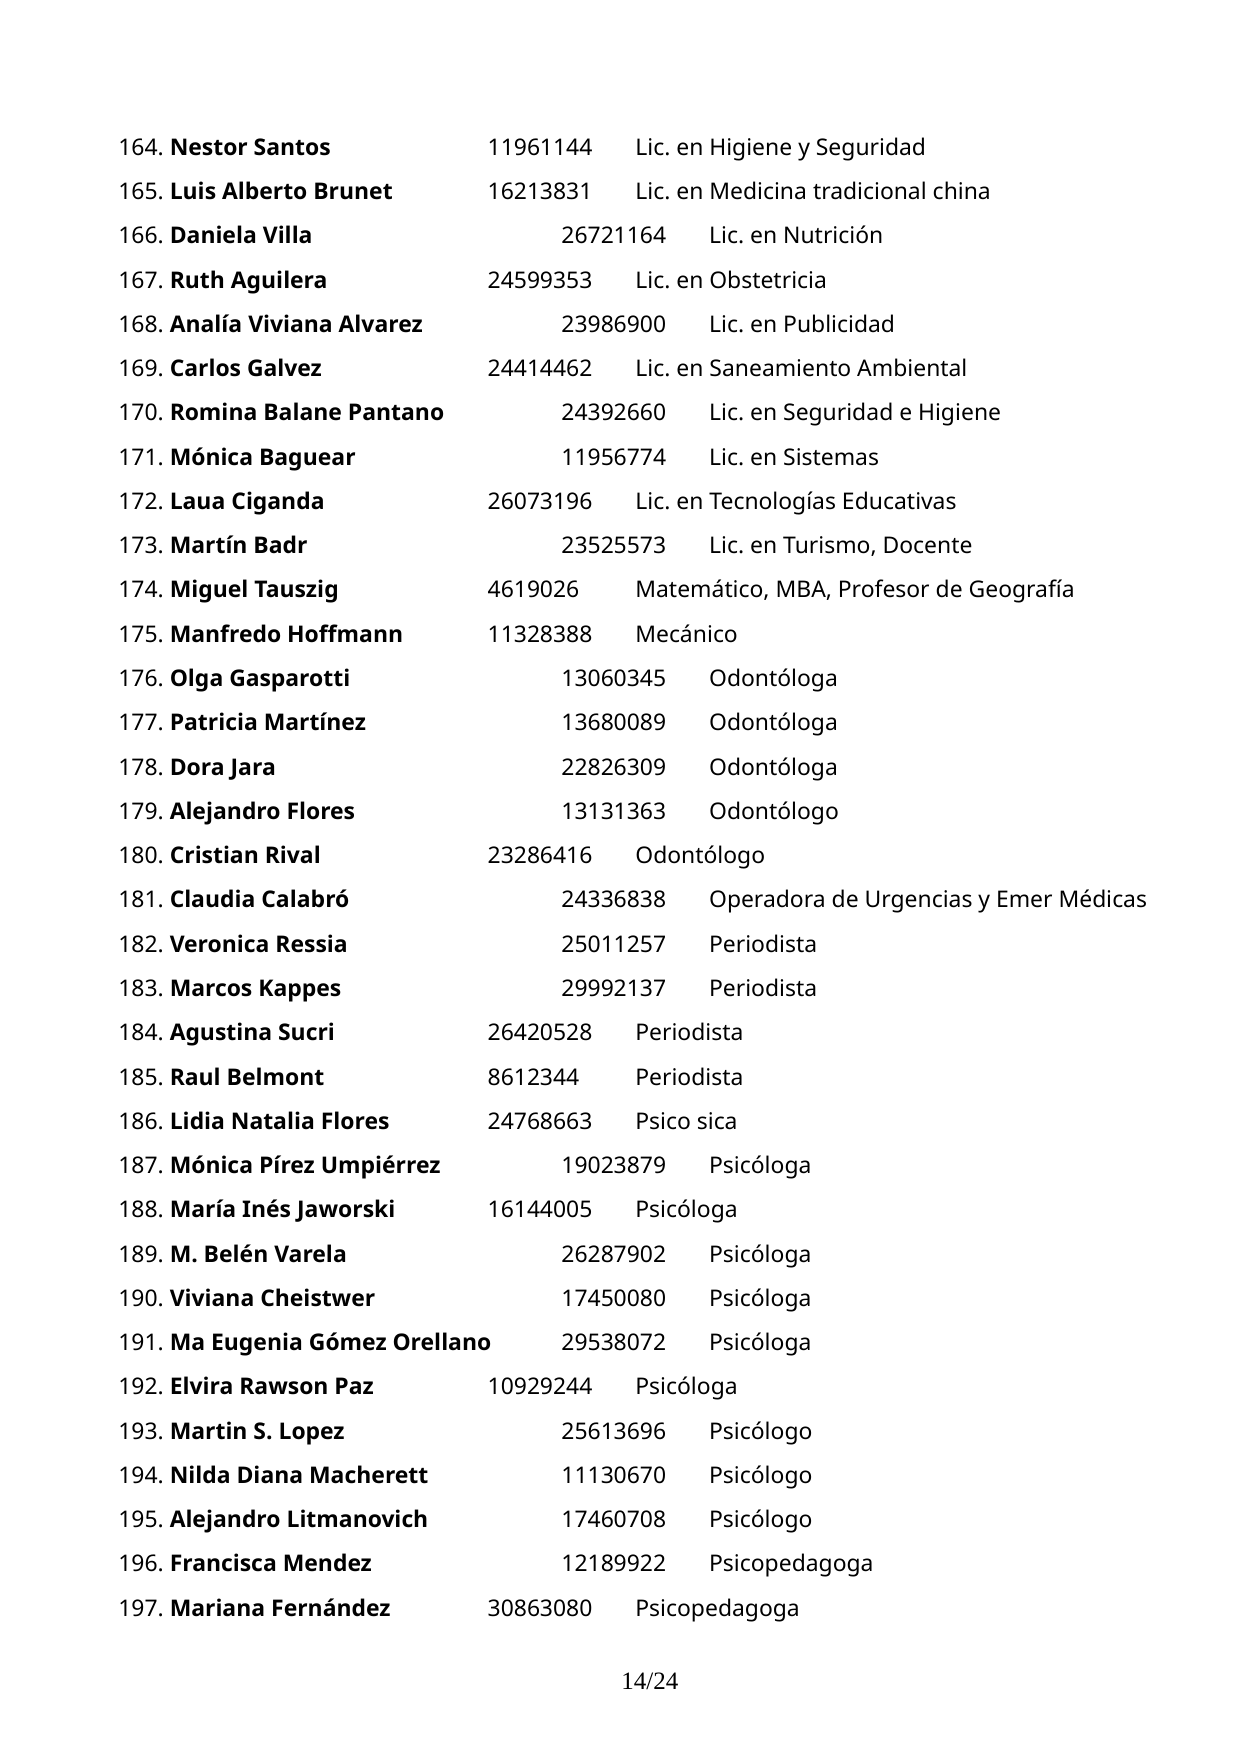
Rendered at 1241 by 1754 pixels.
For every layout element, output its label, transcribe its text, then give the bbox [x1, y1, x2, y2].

text 171. Mónica Baguear 11956774 Lic. en Sistemas [118, 430, 1181, 474]
text 195. Alejandro Litmanovich 17460708 Psicólogo [118, 1492, 1181, 1536]
text 174. Miguel Tauszig 4619026 Matemático, MBA, Profesor de Geografía [118, 562, 1181, 607]
text 176. Olga Gasparotti 13060345 Odontóloga [118, 651, 1181, 695]
text 190. Viviana Cheistwer 17450080 Psicóloga [118, 1271, 1181, 1315]
text 191. Ma Eugenia Gómez Orellano 29538072 Psicóloga [118, 1315, 1181, 1359]
text 165. Luis Alberto Brunet 16213831 Lic. en Medicina tradicional china [118, 164, 1181, 208]
text 166. Daniela Villa 26721164 Lic. en Nutrición [118, 208, 1181, 253]
text 181. Claudia Calabró 24336838 Operadora de Urgencias y Emer Médicas [118, 872, 1181, 917]
text 167. Ruth Aguilera 24599353 Lic. en Obstetricia [118, 253, 1181, 297]
text 183. Marcos Kappes 29992137 Periodista [118, 961, 1181, 1005]
text 175. Manfredo Hoffmann 11328388 Mecánico [118, 607, 1181, 651]
text 184. Agustina Sucri 26420528 Periodista [118, 1005, 1181, 1049]
text 164. Nestor Santos 11961144 Lic. en Higiene y Seguridad [118, 120, 1181, 164]
text 193. Martin S. Lopez 25613696 Psicólogo [118, 1404, 1181, 1448]
text 192. Elvira Rawson Paz 10929244 Psicóloga [118, 1359, 1181, 1404]
text 194. Nilda Diana Macherett 11130670 Psicólogo [118, 1448, 1181, 1492]
text 182. Veronica Ressia 25011257 Periodista [118, 917, 1181, 961]
text 197. Mariana Fernández 30863080 Psicopedagoga [118, 1581, 1181, 1625]
text 173. Martín Badr 23525573 Lic. en Turismo, Docente [118, 518, 1181, 562]
text 179. Alejandro Flores 13131363 Odontólogo [118, 784, 1181, 828]
text 188. María Inés Jaworski 16144005 Psicóloga [118, 1182, 1181, 1227]
text 177. Patricia Martínez 13680089 Odontóloga [118, 695, 1181, 739]
text 187. Mónica Pírez Umpiérrez 19023879 Psicóloga [118, 1138, 1181, 1182]
text 186. Lidia Natalia Flores 24768663 Psico sica [118, 1094, 1181, 1138]
text 170. Romina Balane Pantano 24392660 Lic. en Seguridad e Higiene [118, 385, 1181, 430]
text 189. M. Belén Varela 26287902 Psicóloga [118, 1227, 1181, 1271]
text 185. Raul Belmont 8612344 Periodista [118, 1049, 1181, 1094]
text 196. Francisca Mendez 12189922 Psicopedagoga [118, 1536, 1181, 1581]
text 178. Dora Jara 22826309 Odontóloga [118, 739, 1181, 784]
text 168. Analía Viviana Alvarez 23986900 Lic. en Publicidad [118, 297, 1181, 341]
text 169. Carlos Galvez 24414462 Lic. en Saneamiento Ambiental [118, 341, 1181, 385]
text 180. Cristian Rival 23286416 Odontólogo [118, 828, 1181, 872]
text 172. Laua Ciganda 26073196 Lic. en Tecnologías Educativas [118, 474, 1181, 518]
